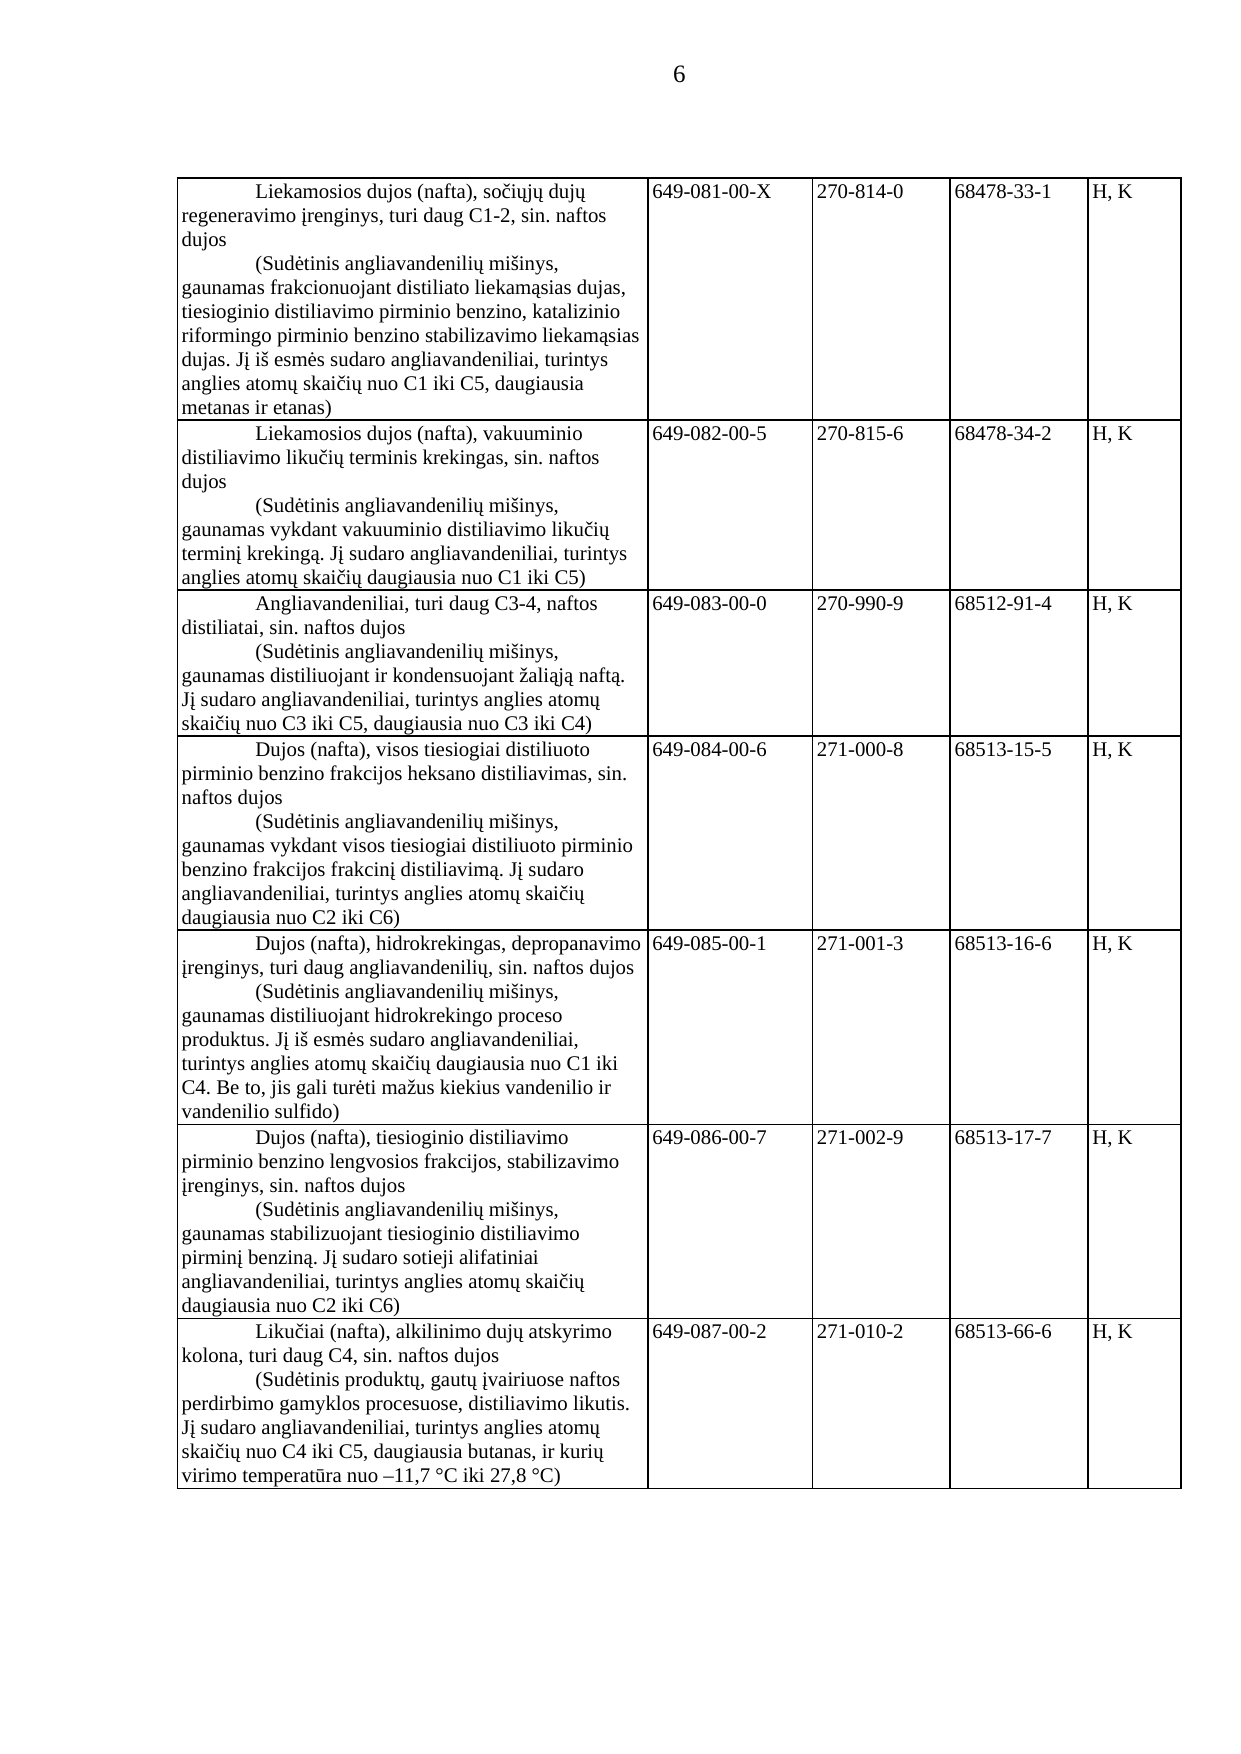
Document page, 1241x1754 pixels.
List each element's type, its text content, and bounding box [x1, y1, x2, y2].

table_cell 271-001-3 [813, 931, 949, 1123]
table_cell 68513-66-6 [951, 1319, 1087, 1487]
table_cell 68512-91-4 [951, 591, 1087, 735]
table_cell H, K [1089, 931, 1180, 1123]
table_cell 649-087-00-2 [649, 1319, 812, 1487]
table_cell H, K [1089, 1319, 1180, 1487]
table_cell H, K [1089, 591, 1180, 735]
table_cell 649-082-00-5 [649, 421, 812, 589]
table_cell 271-010-2 [813, 1319, 949, 1487]
table_cell 270-990-9 [813, 591, 949, 735]
table_cell 270-814-0 [813, 179, 949, 419]
table_cell H, K [1089, 737, 1180, 929]
table_cell H, K [1089, 421, 1180, 589]
table_cell 68513-16-6 [951, 931, 1087, 1123]
table_cell 649-086-00-7 [649, 1125, 812, 1317]
table_cell 649-085-00-1 [649, 931, 812, 1123]
table_cell 649-081-00-X [649, 179, 812, 419]
table_cell 271-000-8 [813, 737, 949, 929]
table_cell 649-084-00-6 [649, 737, 812, 929]
table_cell 270-815-6 [813, 421, 949, 589]
table_cell 68478-33-1 [951, 179, 1087, 419]
table_cell 649-083-00-0 [649, 591, 812, 735]
table_cell 68513-17-7 [951, 1125, 1087, 1317]
table_cell H, K [1089, 179, 1180, 419]
table_cell 68478-34-2 [951, 421, 1087, 589]
table_cell 271-002-9 [813, 1125, 949, 1317]
table_cell 68513-15-5 [951, 737, 1087, 929]
table_cell H, K [1089, 1125, 1180, 1317]
